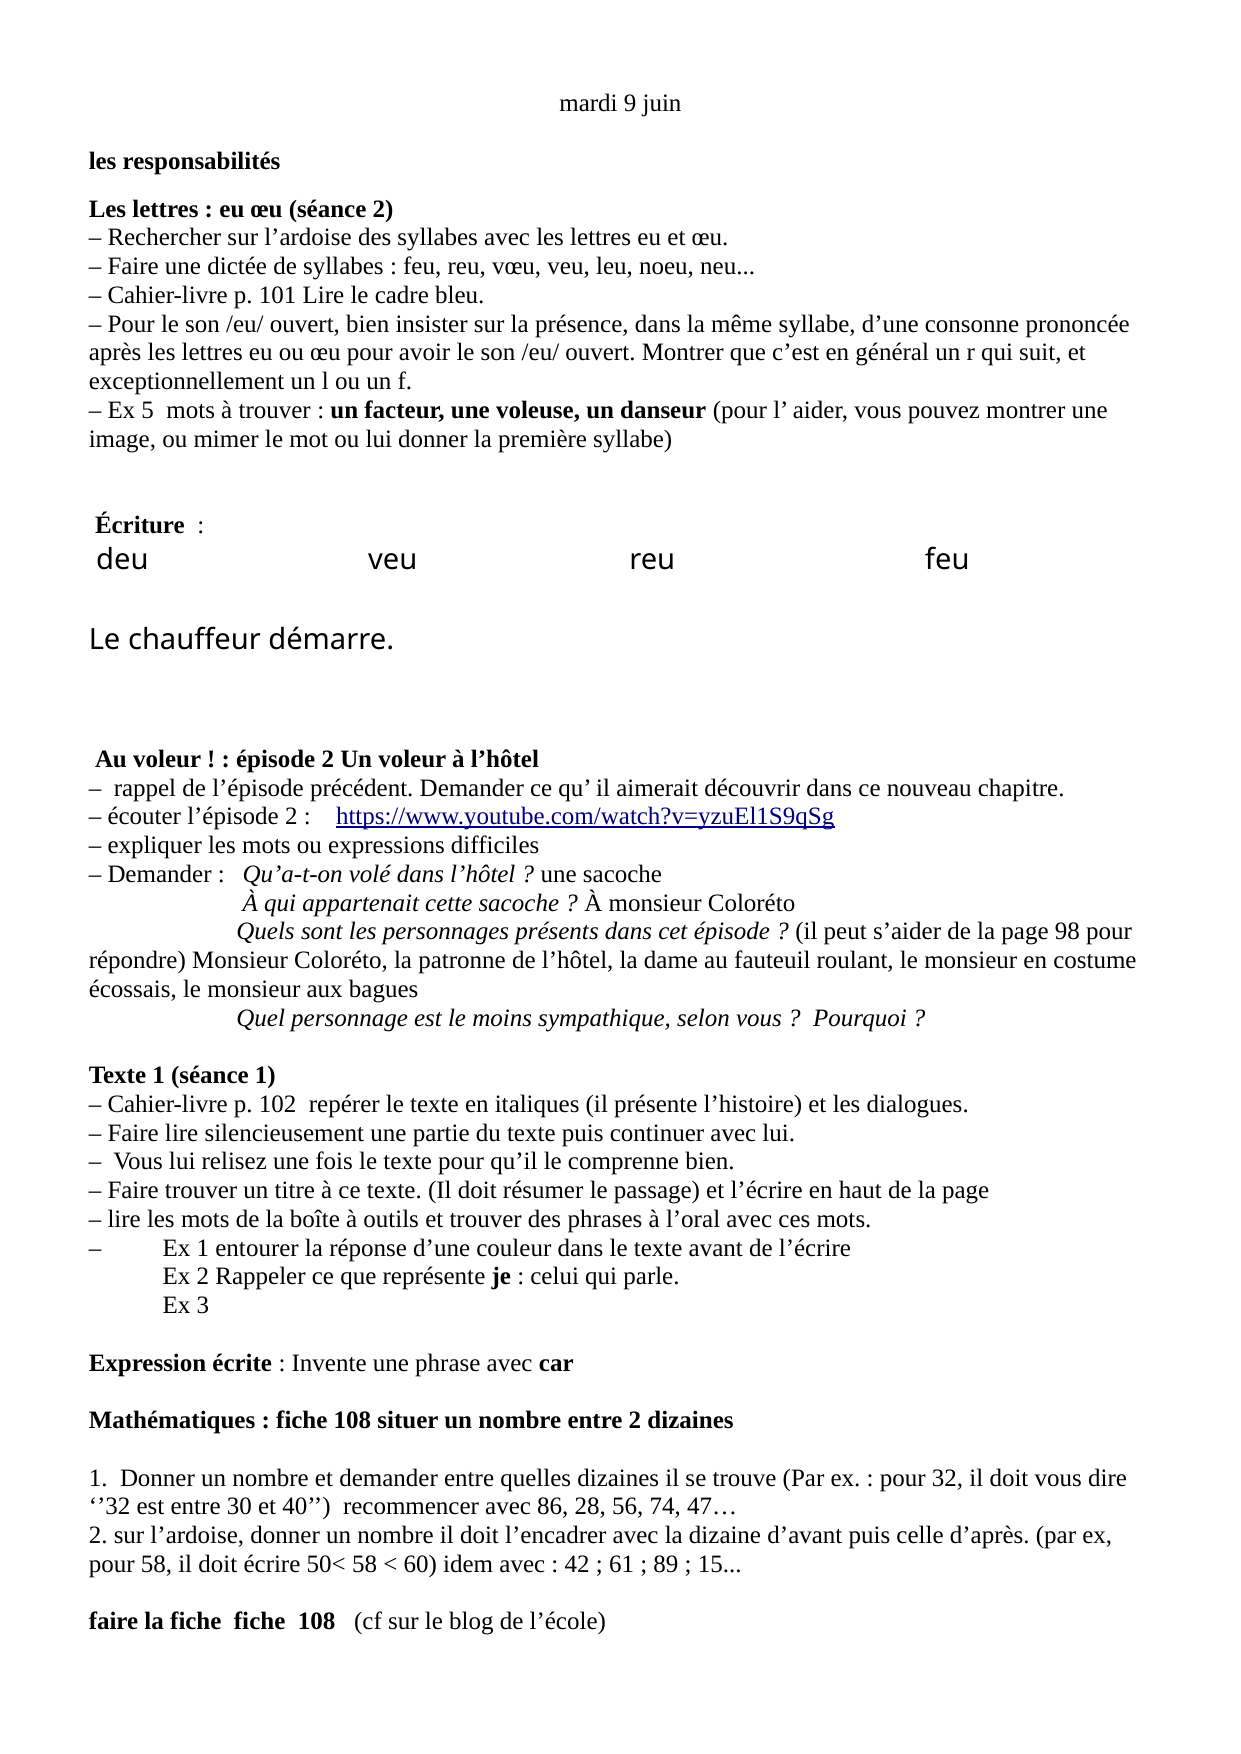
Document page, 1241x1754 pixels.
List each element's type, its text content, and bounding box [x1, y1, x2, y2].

text – Faire une dictée de syllabes : feu, reu, vœu, veu, leu, noeu, neu... [88, 251, 1152, 280]
text Au voleur ! : épisode 2 Un voleur à l’hôtel [88, 744, 1152, 773]
text Ex 2 Rappeler ce que représente je : celui qui parle. [88, 1261, 1152, 1290]
text 2. sur l’ardoise, donner un nombre il doit l’encadrer avec la dizaine d’avant puis celle d’après. (par ex, pour 58, il doit écrire 50< 58 < 60) idem avec : 42 ; 61 ; 89 ; 15... [88, 1520, 1152, 1578]
text Texte 1 (séance 1) [88, 1060, 1152, 1089]
text – Ex 5 mots à trouver : un facteur, une voleuse, un danseur (pour l’ aider, vous pouvez montrer une image, ou mimer le mot ou lui donner la première syllabe) [88, 395, 1152, 452]
text – rappel de l’épisode précédent. Demander ce qu’ il aimerait découvrir dans ce nouveau chapitre. [88, 773, 1152, 801]
text Ex 3 [88, 1290, 1152, 1319]
text Expression écrite : Invente une phrase avec car [88, 1348, 1152, 1376]
text les responsabilités [88, 146, 1152, 175]
text – Demander : Qu’a-t-on volé dans l’hôtel ? une sacoche [88, 859, 1152, 888]
text – écouter l’épisode 2 : https://www.youtube.com/watch?v=yzuEl1S9qSg [88, 801, 1152, 830]
text – Cahier-livre p. 101 Lire le cadre bleu. [88, 280, 1152, 309]
text Quel personnage est le moins sympathique, selon vous ? Pourquoi ? [88, 1003, 1152, 1031]
text faire la fiche fiche 108 (cf sur le blog de l’école) [88, 1606, 1152, 1635]
text Le chauffeur démarre. [88, 618, 1152, 658]
text – Ex 1 entourer la réponse d’une couleur dans le texte avant de l’écrire [88, 1233, 1152, 1261]
text – Faire lire silencieusement une partie du texte puis continuer avec lui. [88, 1118, 1152, 1146]
text – expliquer les mots ou expressions difficiles [88, 830, 1152, 859]
text Mathématiques : fiche 108 situer un nombre entre 2 dizaines [88, 1405, 1152, 1434]
text – Cahier-livre p. 102 repérer le texte en italiques (il présente l’histoire) et les dialogues. [88, 1089, 1152, 1118]
text – Pour le son /eu/ ouvert, bien insister sur la présence, dans la même syllabe, d’une consonne prononcée après les lettres eu ou œu pour avoir le son /eu/ ouvert. Montrer que c’est en général un r qui suit, et exceptionnellement un l ou un f. [88, 309, 1152, 395]
text 1. Donner un nombre et demander entre quelles dizaines il se trouve (Par ex. : pour 32, il doit vous dire ‘’32 est entre 30 et 40’’) recommencer avec 86, 28, 56, 74, 47… [88, 1463, 1152, 1520]
text À qui appartenait cette sacoche ? À monsieur Coloréto [88, 888, 1152, 916]
text – Rechercher sur l’ardoise des syllabes avec les lettres eu et œu. [88, 222, 1152, 251]
text Les lettres : eu œu (séance 2) [88, 194, 1152, 222]
text mardi 9 juin [88, 88, 1152, 117]
text Quels sont les personnages présents dans cet épisode ? (il peut s’aider de la page 98 pour répondre) Monsieur Coloréto, la patronne de l’hôtel, la dame au fauteuil roulant, le monsieur en costume écossais, le monsieur aux bagues [88, 916, 1152, 1003]
text – Vous lui relisez une fois le texte pour qu’il le comprenne bien. [88, 1146, 1152, 1175]
text Écriture : [88, 510, 1152, 539]
text – lire les mots de la boîte à outils et trouver des phrases à l’oral avec ces mots. [88, 1204, 1152, 1233]
text – Faire trouver un titre à ce texte. (Il doit résumer le passage) et l’écrire en haut de la page [88, 1175, 1152, 1204]
text deu veu reu feu [88, 539, 1152, 578]
